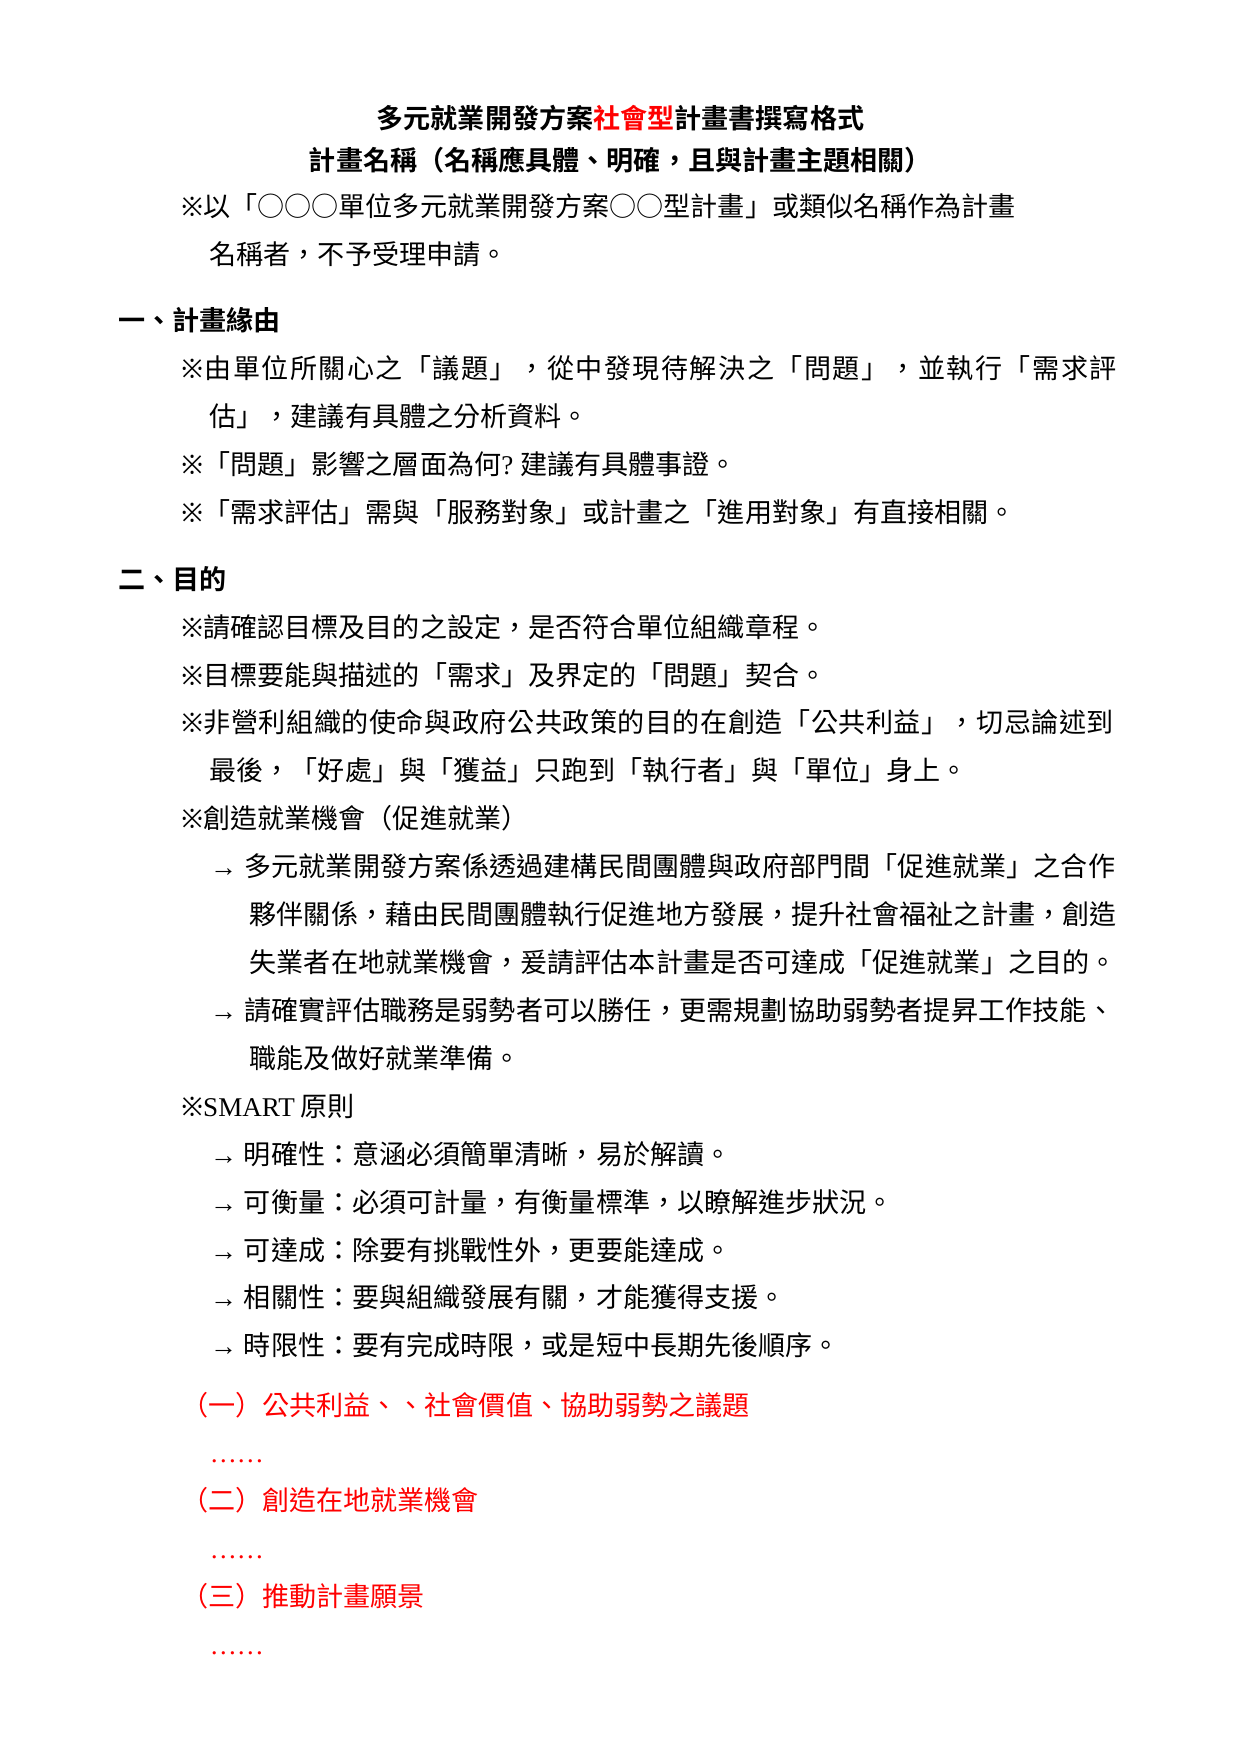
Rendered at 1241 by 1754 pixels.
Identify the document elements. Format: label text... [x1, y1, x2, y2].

text ※請確認目標及目的之設定，是否符合單位組織章程。 [181, 599, 1116, 647]
text ※SMART原則 [181, 1078, 1116, 1126]
text ※「需求評估」需與「服務對象」或計畫之「進用對象」有直接相關。 [181, 484, 1116, 532]
text ※由單位所關心之「議題」，從中發現待解決之「問題」，並執行「需求評估」，建議有具體之分析資料。 [181, 340, 1116, 436]
text （二）創造在地就業機會 [181, 1472, 1028, 1520]
text → 多元就業開發方案係透過建構民間團體與政府部門間「促進就業」之合作夥伴關係，藉由民間團體執行促進地方發展，提升社會福祉之計畫，創造失業者在地就業機會，爰請評估本計畫是否可達成「促進就業」之目的。 [210, 838, 1116, 982]
text ※創造就業機會（促進就業） [181, 790, 1116, 838]
text ※目標要能與描述的「需求」及界定的「問題」契合。 [181, 647, 1116, 694]
text 計畫名稱（名稱應具體、明確，且與計畫主題相關） [118, 139, 1122, 178]
text （三）推動計畫願景 [181, 1568, 1028, 1616]
text …… [209, 1616, 1116, 1664]
text → 可達成：除要有挑戰性外，更要能達成。 [210, 1222, 1116, 1269]
text 一、計畫緣由 [118, 292, 1122, 340]
text 多元就業開發方案社會型計畫書撰寫格式 [118, 89, 1122, 139]
text → 明確性：意涵必須簡單清晰，易於解讀。 [210, 1126, 1116, 1174]
text → 可衡量：必須可計量，有衡量標準，以瞭解進步狀況。 [210, 1174, 1116, 1222]
text …… [209, 1520, 1116, 1568]
text ※以「○○○單位多元就業開發方案○○型計畫」或類似名稱作為計畫名稱者，不予受理申請。 [181, 178, 1028, 274]
text （一）公共利益、、社會價值、協助弱勢之議題 [181, 1377, 1116, 1424]
text 二、目的 [118, 551, 1122, 599]
text → 相關性：要與組織發展有關，才能獲得支援。 [210, 1269, 1116, 1317]
text …… [209, 1424, 1116, 1472]
text → 時限性：要有完成時限，或是短中長期先後順序。 [210, 1317, 1116, 1365]
text → 請確實評估職務是弱勢者可以勝任，更需規劃協助弱勢者提昇工作技能、職能及做好就業準備。 [210, 982, 1116, 1078]
text ※非營利組織的使命與政府公共政策的目的在創造「公共利益」，切忌論述到最後，「好處」與「獲益」只跑到「執行者」與「單位」身上。 [181, 694, 1116, 790]
text ※「問題」影響之層面為何? 建議有具體事證。 [181, 436, 1116, 484]
